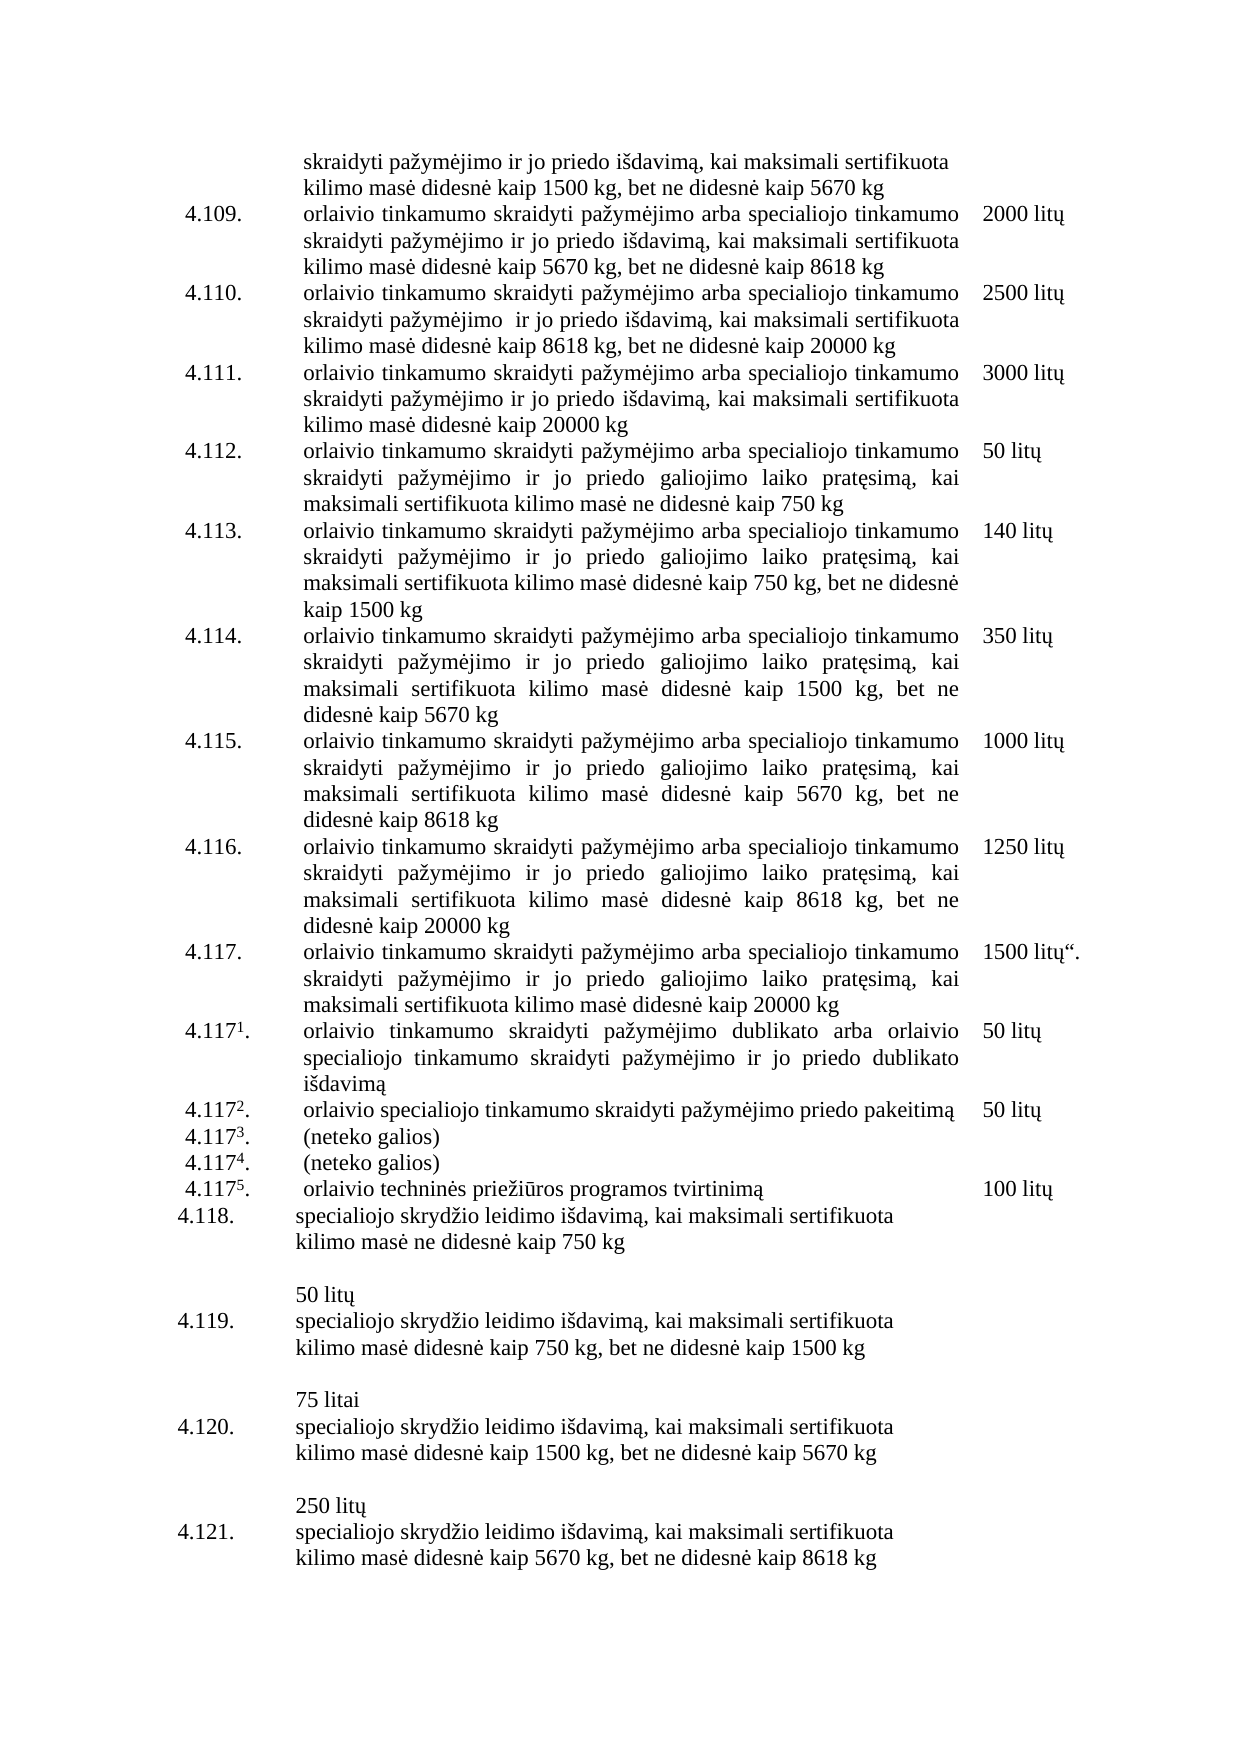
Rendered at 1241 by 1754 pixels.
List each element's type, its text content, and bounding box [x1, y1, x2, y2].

table_cell 2500 litų [971, 280, 1144, 358]
text 4.119. specialiojo skrydžio leidimo išdavimą, kai maksimali sertifikuota kilimo masė didesnė kaip 750 kg, bet ne didesnė kaip 1500 kg 75 litai [177, 1307, 945, 1413]
table_cell 100 litų [971, 1176, 1144, 1202]
table_cell skraidyti pažymėjimo ir jo priedo išdavimą, kai maksimali sertifikuota kilimo masė didesnė kaip 1500 kg, bet ne didesnė kaip 5670 kg [292, 148, 971, 200]
table_cell 1500 litų“. [971, 938, 1144, 1017]
table_cell 4.117. [174, 938, 292, 1017]
table_cell 4.1171. [174, 1018, 292, 1096]
table_cell orlaivio tinkamumo skraidyti pažymėjimo arba specialiojo tinkamumo skraidyti pažymėjimo ir jo priedo galiojimo laiko pratęsimą, kai maksimali sertifikuota kilimo masė didesnė kaip 5670 kg, bet ne didesnė kaip 8618 kg [292, 728, 971, 833]
table_cell 50 litų [971, 1096, 1144, 1123]
table_cell orlaivio tinkamumo skraidyti pažymėjimo arba specialiojo tinkamumo skraidyti pažymėjimo ir jo priedo galiojimo laiko pratęsimą, kai maksimali sertifikuota kilimo masė didesnė kaip 20000 kg [292, 938, 971, 1017]
table_cell [971, 1123, 1144, 1149]
table_cell 50 litų [971, 438, 1144, 517]
table_cell orlaivio tinkamumo skraidyti pažymėjimo arba specialiojo tinkamumo skraidyti pažymėjimo ir jo priedo galiojimo laiko pratęsimą, kai maksimali sertifikuota kilimo masė didesnė kaip 8618 kg, bet ne didesnė kaip 20000 kg [292, 833, 971, 938]
table_cell orlaivio tinkamumo skraidyti pažymėjimo arba specialiojo tinkamumo skraidyti pažymėjimo ir jo priedo išdavimą, kai maksimali sertifikuota kilimo masė didesnė kaip 5670 kg, bet ne didesnė kaip 8618 kg [292, 200, 971, 279]
text 4.121. specialiojo skrydžio leidimo išdavimą, kai maksimali sertifikuota kilimo masė didesnė kaip 5670 kg, bet ne didesnė kaip 8618 kg [177, 1518, 945, 1571]
table_cell 4.116. [174, 833, 292, 938]
table_cell 4.112. [174, 438, 292, 517]
table_cell 4.1175. [174, 1176, 292, 1202]
table_cell [174, 148, 292, 200]
table_cell (neteko galios) [292, 1123, 971, 1149]
table_cell 4.1173. [174, 1123, 292, 1149]
table_cell 2000 litų [971, 200, 1144, 279]
text 4.118. specialiojo skrydžio leidimo išdavimą, kai maksimali sertifikuota kilimo masė ne didesnė kaip 750 kg 50 litų [177, 1202, 945, 1307]
table_cell 4.110. [174, 280, 292, 358]
table_cell orlaivio tinkamumo skraidyti pažymėjimo dublikato arba orlaivio specialiojo tinkamumo skraidyti pažymėjimo ir jo priedo dublikato išdavimą [292, 1018, 971, 1096]
table_cell 4.1174. [174, 1149, 292, 1176]
table_cell 3000 litų [971, 359, 1144, 438]
table_cell (neteko galios) [292, 1149, 971, 1176]
table_cell 4.114. [174, 622, 292, 727]
table_cell 1000 litų [971, 728, 1144, 833]
text 4.120. specialiojo skrydžio leidimo išdavimą, kai maksimali sertifikuota kilimo masė didesnė kaip 1500 kg, bet ne didesnė kaip 5670 kg 250 litų [177, 1413, 945, 1518]
table_cell 1250 litų [971, 833, 1144, 938]
table_cell 4.113. [174, 517, 292, 622]
table_cell 4.111. [174, 359, 292, 438]
table_cell orlaivio tinkamumo skraidyti pažymėjimo arba specialiojo tinkamumo skraidyti pažymėjimo ir jo priedo išdavimą, kai maksimali sertifikuota kilimo masė didesnė kaip 8618 kg, bet ne didesnė kaip 20000 kg [292, 280, 971, 358]
table_cell orlaivio specialiojo tinkamumo skraidyti pažymėjimo priedo pakeitimą [292, 1096, 971, 1123]
table_cell 4.1172. [174, 1096, 292, 1123]
table_cell [971, 1149, 1144, 1176]
table_cell orlaivio techninės priežiūros programos tvirtinimą [292, 1176, 971, 1202]
table_cell [971, 148, 1144, 200]
table_cell orlaivio tinkamumo skraidyti pažymėjimo arba specialiojo tinkamumo skraidyti pažymėjimo ir jo priedo išdavimą, kai maksimali sertifikuota kilimo masė didesnė kaip 20000 kg [292, 359, 971, 438]
table_cell 4.109. [174, 200, 292, 279]
table_cell orlaivio tinkamumo skraidyti pažymėjimo arba specialiojo tinkamumo skraidyti pažymėjimo ir jo priedo galiojimo laiko pratęsimą, kai maksimali sertifikuota kilimo masė didesnė kaip 750 kg, bet ne didesnė kaip 1500 kg [292, 517, 971, 622]
table_cell 50 litų [971, 1018, 1144, 1096]
table_cell orlaivio tinkamumo skraidyti pažymėjimo arba specialiojo tinkamumo skraidyti pažymėjimo ir jo priedo galiojimo laiko pratęsimą, kai maksimali sertifikuota kilimo masė ne didesnė kaip 750 kg [292, 438, 971, 517]
table_cell orlaivio tinkamumo skraidyti pažymėjimo arba specialiojo tinkamumo skraidyti pažymėjimo ir jo priedo galiojimo laiko pratęsimą, kai maksimali sertifikuota kilimo masė didesnė kaip 1500 kg, bet ne didesnė kaip 5670 kg [292, 622, 971, 727]
table_cell 350 litų [971, 622, 1144, 727]
table_cell 140 litų [971, 517, 1144, 622]
table_cell 4.115. [174, 728, 292, 833]
